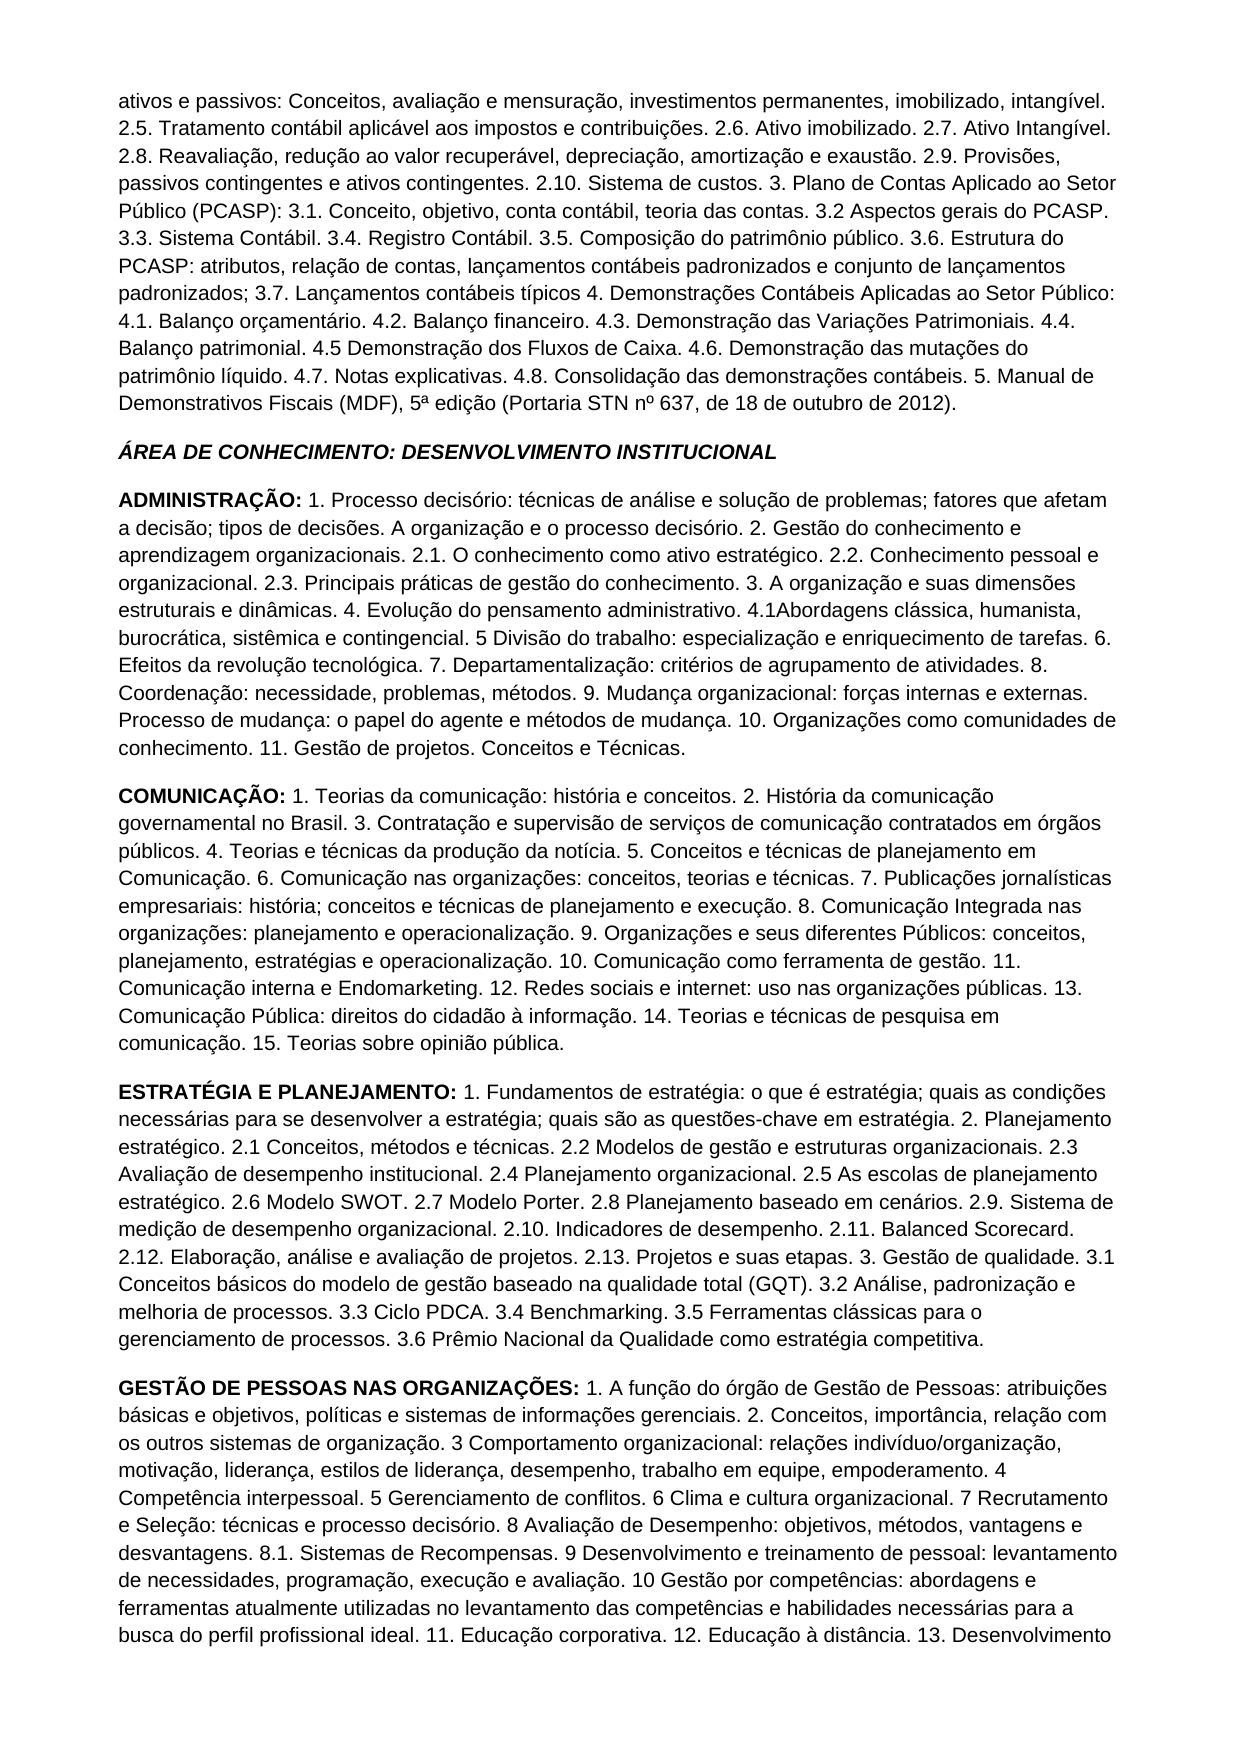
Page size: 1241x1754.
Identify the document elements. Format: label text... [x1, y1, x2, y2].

text COMUNICAÇÃO: 1. Teorias da comunicação: história e conceitos. 2. História da comunicação governamental no Brasil. 3. Contratação e supervisão de serviços de comunicação contratados em órgãos públicos. 4. Teorias e técnicas da produção da notícia. 5. Conceitos e técnicas de planejamento em Comunicação. 6. Comunicação nas organizações: conceitos, teorias e técnicas. 7. Publicações jornalísticas empresariais: história; conceitos e técnicas de planejamento e execução. 8. Comunicação Integrada nas organizações: planejamento e operacionalização. 9. Organizações e seus diferentes Públicos: conceitos, planejamento, estratégias e operacionalização. 10. Comunicação como ferramenta de gestão. 11. Comunicação interna e Endomarketing. 12. Redes sociais e internet: uso nas organizações públicas. 13. Comunicação Pública: direitos do cidadão à informação. 14. Teorias e técnicas de pesquisa em comunicação. 15. Teorias sobre opinião pública. [118, 784, 1122, 1055]
text GESTÃO DE PESSOAS NAS ORGANIZAÇÕES: 1. A função do órgão de Gestão de Pessoas: atribuições básicas e objetivos, políticas e sistemas de informações gerenciais. 2. Conceitos, importância, relação com os outros sistemas de organização. 3 Comportamento organizacional: relações indivíduo/organização, motivação, liderança, estilos de liderança, desempenho, trabalho em equipe, empoderamento. 4 Competência interpessoal. 5 Gerenciamento de conflitos. 6 Clima e cultura organizacional. 7 Recrutamento e Seleção: técnicas e processo decisório. 8 Avaliação de Desempenho: objetivos, métodos, vantagens e desvantagens. 8.1. Sistemas de Recompensas. 9 Desenvolvimento e treinamento de pessoal: levantamento de necessidades, programação, execução e avaliação. 10 Gestão por competências: abordagens e ferramentas atualmente utilizadas no levantamento das competências e habilidades necessárias para a busca do perfil profissional ideal. 11. Educação corporativa. 12. Educação à distância. 13. Desenvolvimento [118, 1375, 1122, 1647]
text ativos e passivos: Conceitos, avaliação e mensuração, investimentos permanentes, imobilizado, intangível. 2.5. Tratamento contábil aplicável aos impostos e contribuições. 2.6. Ativo imobilizado. 2.7. Ativo Intangível. 2.8. Reavaliação, redução ao valor recuperável, depreciação, amortização e exaustão. 2.9. Provisões, passivos contingentes e ativos contingentes. 2.10. Sistema de custos. 3. Plano de Contas Aplicado ao Setor Público (PCASP): 3.1. Conceito, objetivo, conta contábil, teoria das contas. 3.2 Aspectos gerais do PCASP. 3.3. Sistema Contábil. 3.4. Registro Contábil. 3.5. Composição do patrimônio público. 3.6. Estrutura do PCASP: atributos, relação de contas, lançamentos contábeis padronizados e conjunto de lançamentos padronizados; 3.7. Lançamentos contábeis típicos 4. Demonstrações Contábeis Aplicadas ao Setor Público: 4.1. Balanço orçamentário. 4.2. Balanço financeiro. 4.3. Demonstração das Variações Patrimoniais. 4.4. Balanço patrimonial. 4.5 Demonstração dos Fluxos de Caixa. 4.6. Demonstração das mutações do patrimônio líquido. 4.7. Notas explicativas. 4.8. Consolidação das demonstrações contábeis. 5. Manual de Demonstrativos Fiscais (MDF), 5ª edição (Portaria STN nº 637, de 18 de outubro de 2012). [118, 89, 1122, 415]
text ÁREA DE CONHECIMENTO: DESENVOLVIMENTO INSTITUCIONAL [118, 439, 1122, 463]
text ESTRATÉGIA E PLANEJAMENTO: 1. Fundamentos de estratégia: o que é estratégia; quais as condições necessárias para se desenvolver a estratégia; quais são as questões-chave em estratégia. 2. Planejamento estratégico. 2.1 Conceitos, métodos e técnicas. 2.2 Modelos de gestão e estruturas organizacionais. 2.3 Avaliação de desempenho institucional. 2.4 Planejamento organizacional. 2.5 As escolas de planejamento estratégico. 2.6 Modelo SWOT. 2.7 Modelo Porter. 2.8 Planejamento baseado em cenários. 2.9. Sistema de medição de desempenho organizacional. 2.10. Indicadores de desempenho. 2.11. Balanced Scorecard. 2.12. Elaboração, análise e avaliação de projetos. 2.13. Projetos e suas etapas. 3. Gestão de qualidade. 3.1 Conceitos básicos do modelo de gestão baseado na qualidade total (GQT). 3.2 Análise, padronização e melhoria de processos. 3.3 Ciclo PDCA. 3.4 Benchmarking. 3.5 Ferramentas clássicas para o gerenciamento de processos. 3.6 Prêmio Nacional da Qualidade como estratégia competitiva. [118, 1079, 1122, 1351]
text ADMINISTRAÇÃO: 1. Processo decisório: técnicas de análise e solução de problemas; fatores que afetam a decisão; tipos de decisões. A organização e o processo decisório. 2. Gestão do conhecimento e aprendizagem organizacionais. 2.1. O conhecimento como ativo estratégico. 2.2. Conhecimento pessoal e organizacional. 2.3. Principais práticas de gestão do conhecimento. 3. A organização e suas dimensões estruturais e dinâmicas. 4. Evolução do pensamento administrativo. 4.1Abordagens clássica, humanista, burocrática, sistêmica e contingencial. 5 Divisão do trabalho: especialização e enriquecimento de tarefas. 6. Efeitos da revolução tecnológica. 7. Departamentalização: critérios de agrupamento de atividades. 8. Coordenação: necessidade, problemas, métodos. 9. Mudança organizacional: forças internas e externas. Processo de mudança: o papel do agente e métodos de mudança. 10. Organizações como comunidades de conhecimento. 11. Gestão de projetos. Conceitos e Técnicas. [118, 488, 1122, 759]
